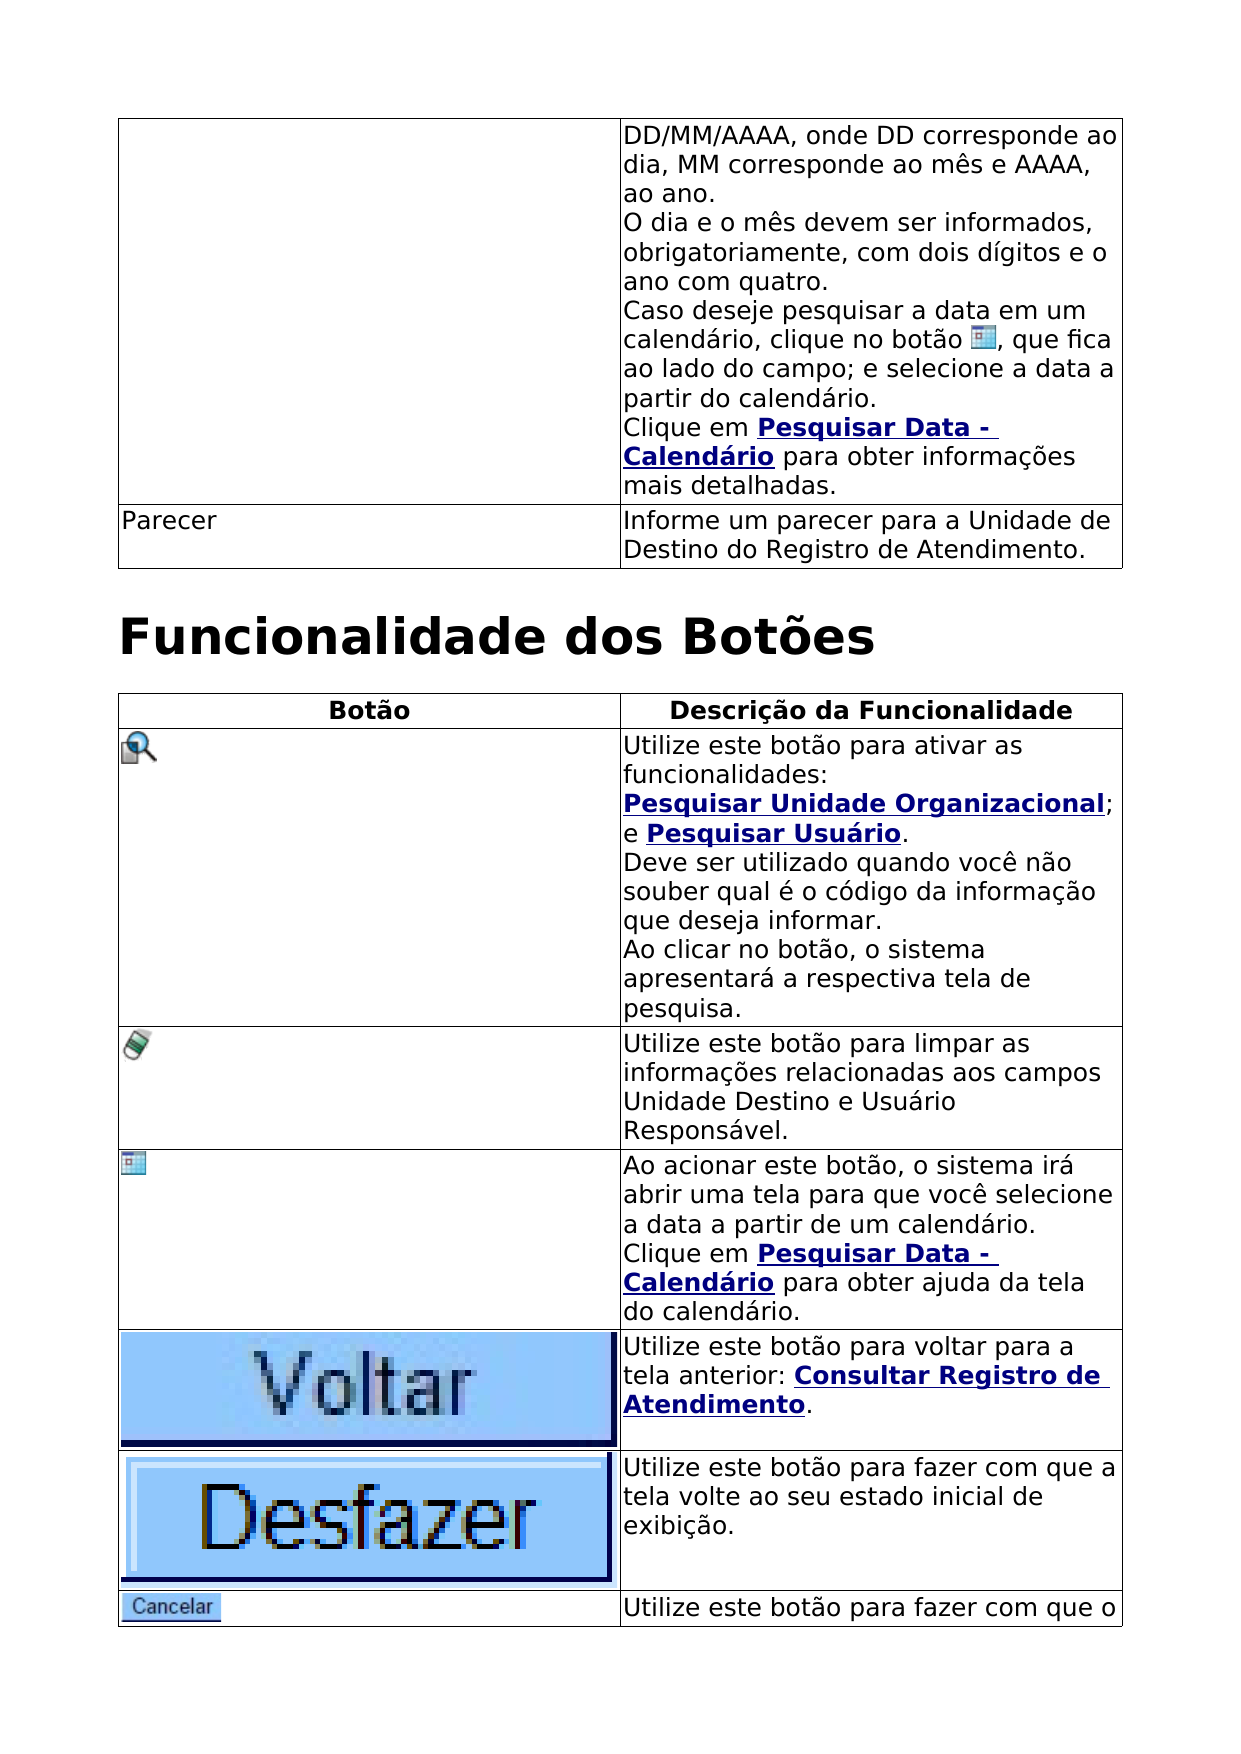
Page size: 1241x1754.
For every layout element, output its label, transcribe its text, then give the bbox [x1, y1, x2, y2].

table_cell [119, 1330, 620, 1450]
table_cell [119, 1150, 620, 1329]
table_cell Utilize este botão para fazer com que o [621, 1591, 1122, 1626]
table_cell Ao acionar este botão, o sistema irá abrir uma tela para que você selecione a data a partir de um calendário. Clique em Pesquisar Data - Calendário para obter ajuda da tela do calendário. [621, 1150, 1122, 1329]
table_header Botão [119, 694, 620, 728]
subtitle Funcionalidade dos Botões [118, 608, 1122, 666]
picture [121, 1151, 147, 1175]
picture [121, 1028, 153, 1062]
picture [121, 1452, 618, 1588]
table_cell Utilize este botão para ativar as funcionalidades: Pesquisar Unidade Organizacional; e Pesquisar Usuário. Deve ser utilizado quando você não souber qual é o código da informação que deseja informar. Ao clicar no botão, o sistema apresentará a respectiva tela de pesquisa. [621, 729, 1122, 1026]
picture [971, 325, 997, 349]
table_cell Utilize este botão para fazer com que a tela volte ao seu estado inicial de exibição. [621, 1451, 1122, 1590]
table_cell [119, 1591, 620, 1626]
table_header Descrição da Funcionalidade [621, 694, 1122, 728]
picture [121, 1593, 222, 1622]
table_cell Parecer [119, 505, 620, 568]
table_cell [119, 729, 620, 1026]
table_cell [119, 1027, 620, 1148]
picture [121, 731, 157, 764]
table_cell Utilize este botão para voltar para a tela anterior: Consultar Registro de Atendimento. [621, 1330, 1122, 1450]
picture [121, 1332, 618, 1447]
table_cell Informe um parecer para a Unidade de Destino do Registro de Atendimento. [621, 505, 1122, 568]
table_cell [119, 119, 620, 503]
table_cell Utilize este botão para limpar as informações relacionadas aos campos Unidade Destino e Usuário Responsável. [621, 1027, 1122, 1148]
table_cell DD/MM/AAAA, onde DD corresponde ao dia, MM corresponde ao mês e AAAA, ao ano. O dia e o mês devem ser informados, obrigatoriamente, com dois dígitos e o ano com quatro. Caso deseje pesquisar a data em um calendário, clique no botão , que fica ao lado do campo; e selecione a data a partir do calendário. Clique em Pesquisar Data - Calendário para obter informações mais detalhadas. [621, 119, 1122, 503]
